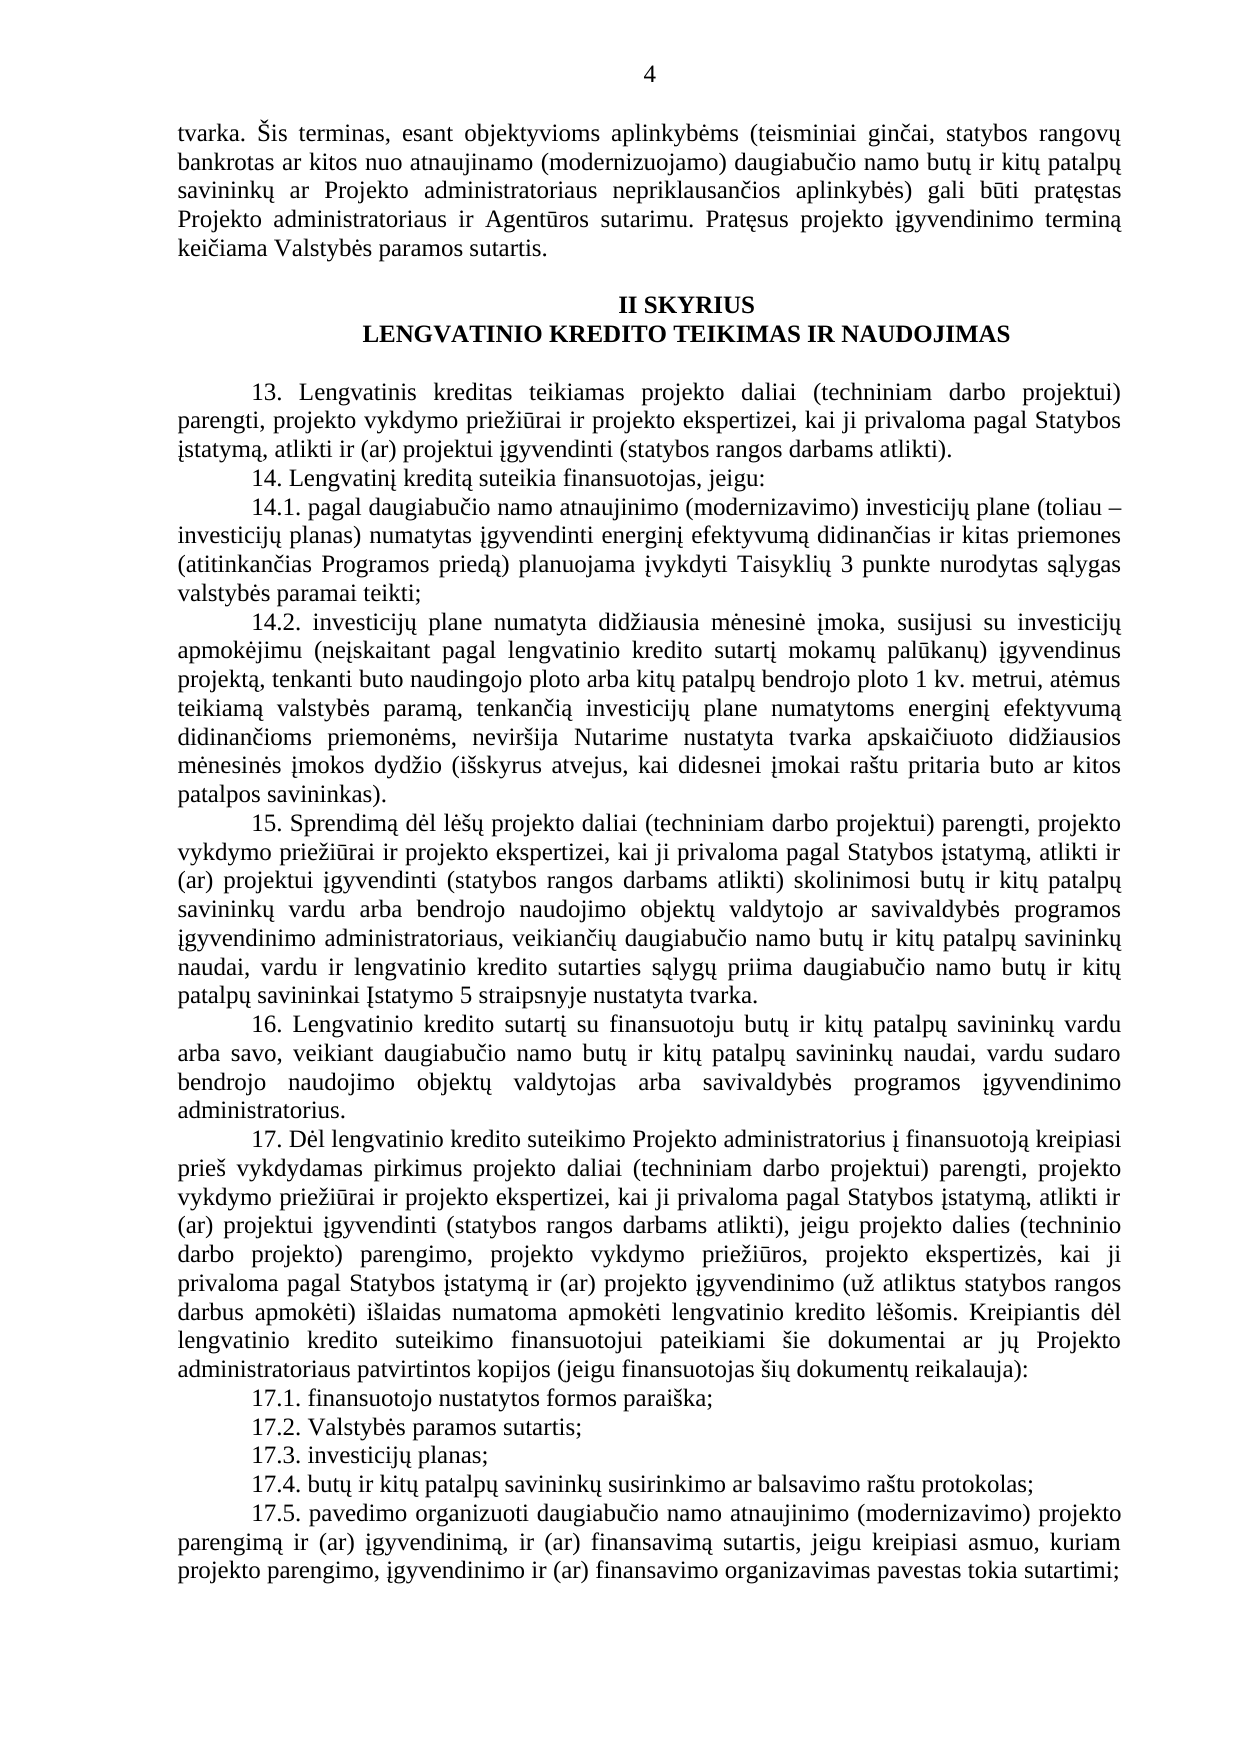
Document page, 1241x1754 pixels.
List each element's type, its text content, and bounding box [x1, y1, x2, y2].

text 17.3. investicijų planas; [177, 1441, 1122, 1469]
text 14.2. investicijų plane numatyta didžiausia mėnesinė įmoka, susijusi su investicijų apmokėjimu (neįskaitant pagal lengvatinio kredito sutartį mokamų palūkanų) įgyvendinus projektą, tenkanti buto naudingojo ploto arba kitų patalpų bendrojo ploto 1 kv. metrui, atėmus teikiamą valstybės paramą, tenkančią investicijų plane numatytoms energinį efektyvumą didinančioms priemonėms, neviršija Nutarime nustatyta tvarka apskaičiuoto didžiausios mėnesinės įmokos dydžio (išskyrus atvejus, kai didesnei įmokai raštu pritaria buto ar kitos patalpos savininkas). [177, 607, 1122, 808]
text 17. Dėl lengvatinio kredito suteikimo Projekto administratorius į finansuotoją kreipiasi prieš vykdydamas pirkimus projekto daliai (techniniam darbo projektui) parengti, projekto vykdymo priežiūrai ir projekto ekspertizei, kai ji privaloma pagal Statybos įstatymą, atlikti ir (ar) projektui įgyvendinti (statybos rangos darbams atlikti), jeigu projekto dalies (techninio darbo projekto) parengimo, projekto vykdymo priežiūros, projekto ekspertizės, kai ji privaloma pagal Statybos įstatymą ir (ar) projekto įgyvendinimo (už atliktus statybos rangos darbus apmokėti) išlaidas numatoma apmokėti lengvatinio kredito lėšomis. Kreipiantis dėl lengvatinio kredito suteikimo finansuotojui pateikiami šie dokumentai ar jų Projekto administratoriaus patvirtintos kopijos (jeigu finansuotojas šių dokumentų reikalauja): [177, 1124, 1122, 1383]
text tvarka. Šis terminas, esant objektyvioms aplinkybėms (teisminiai ginčai, statybos rangovų bankrotas ar kitos nuo atnaujinamo (modernizuojamo) daugiabučio namo butų ir kitų patalpų savininkų ar Projekto administratoriaus nepriklausančios aplinkybės) gali būti pratęstas Projekto administratoriaus ir Agentūros sutarimu. Pratęsus projekto įgyvendinimo terminą keičiama Valstybės paramos sutartis. [177, 118, 1122, 262]
text II SKYRIUS [177, 291, 1122, 319]
text 17.5. pavedimo organizuoti daugiabučio namo atnaujinimo (modernizavimo) projekto parengimą ir (ar) įgyvendinimą, ir (ar) finansavimą sutartis, jeigu kreipiasi asmuo, kuriam projekto parengimo, įgyvendinimo ir (ar) finansavimo organizavimas pavestas tokia sutartimi; [177, 1498, 1122, 1584]
text LENGVATINIO KREDITO TEIKIMAS IR NAUDOJIMAS [177, 319, 1122, 348]
text 17.1. finansuotojo nustatytos formos paraiška; [177, 1383, 1122, 1412]
text 13. Lengvatinis kreditas teikiamas projekto daliai (techniniam darbo projektui) parengti, projekto vykdymo priežiūrai ir projekto ekspertizei, kai ji privaloma pagal Statybos įstatymą, atlikti ir (ar) projektui įgyvendinti (statybos rangos darbams atlikti). [177, 377, 1122, 463]
text 14.1. pagal daugiabučio namo atnaujinimo (modernizavimo) investicijų plane (toliau – investicijų planas) numatytas įgyvendinti energinį efektyvumą didinančias ir kitas priemones (atitinkančias Programos priedą) planuojama įvykdyti Taisyklių 3 punkte nurodytas sąlygas valstybės paramai teikti; [177, 492, 1122, 607]
text 17.2. Valstybės paramos sutartis; [177, 1412, 1122, 1441]
text 16. Lengvatinio kredito sutartį su finansuotoju butų ir kitų patalpų savininkų vardu arba savo, veikiant daugiabučio namo butų ir kitų patalpų savininkų naudai, vardu sudaro bendrojo naudojimo objektų valdytojas arba savivaldybės programos įgyvendinimo administratorius. [177, 1009, 1122, 1124]
text 14. Lengvatinį kreditą suteikia finansuotojas, jeigu: [177, 463, 1122, 492]
text 17.4. butų ir kitų patalpų savininkų susirinkimo ar balsavimo raštu protokolas; [177, 1469, 1122, 1498]
text 15. Sprendimą dėl lėšų projekto daliai (techniniam darbo projektui) parengti, projekto vykdymo priežiūrai ir projekto ekspertizei, kai ji privaloma pagal Statybos įstatymą, atlikti ir (ar) projektui įgyvendinti (statybos rangos darbams atlikti) skolinimosi butų ir kitų patalpų savininkų vardu arba bendrojo naudojimo objektų valdytojo ar savivaldybės programos įgyvendinimo administratoriaus, veikiančių daugiabučio namo butų ir kitų patalpų savininkų naudai, vardu ir lengvatinio kredito sutarties sąlygų priima daugiabučio namo butų ir kitų patalpų savininkai Įstatymo 5 straipsnyje nustatyta tvarka. [177, 808, 1122, 1009]
